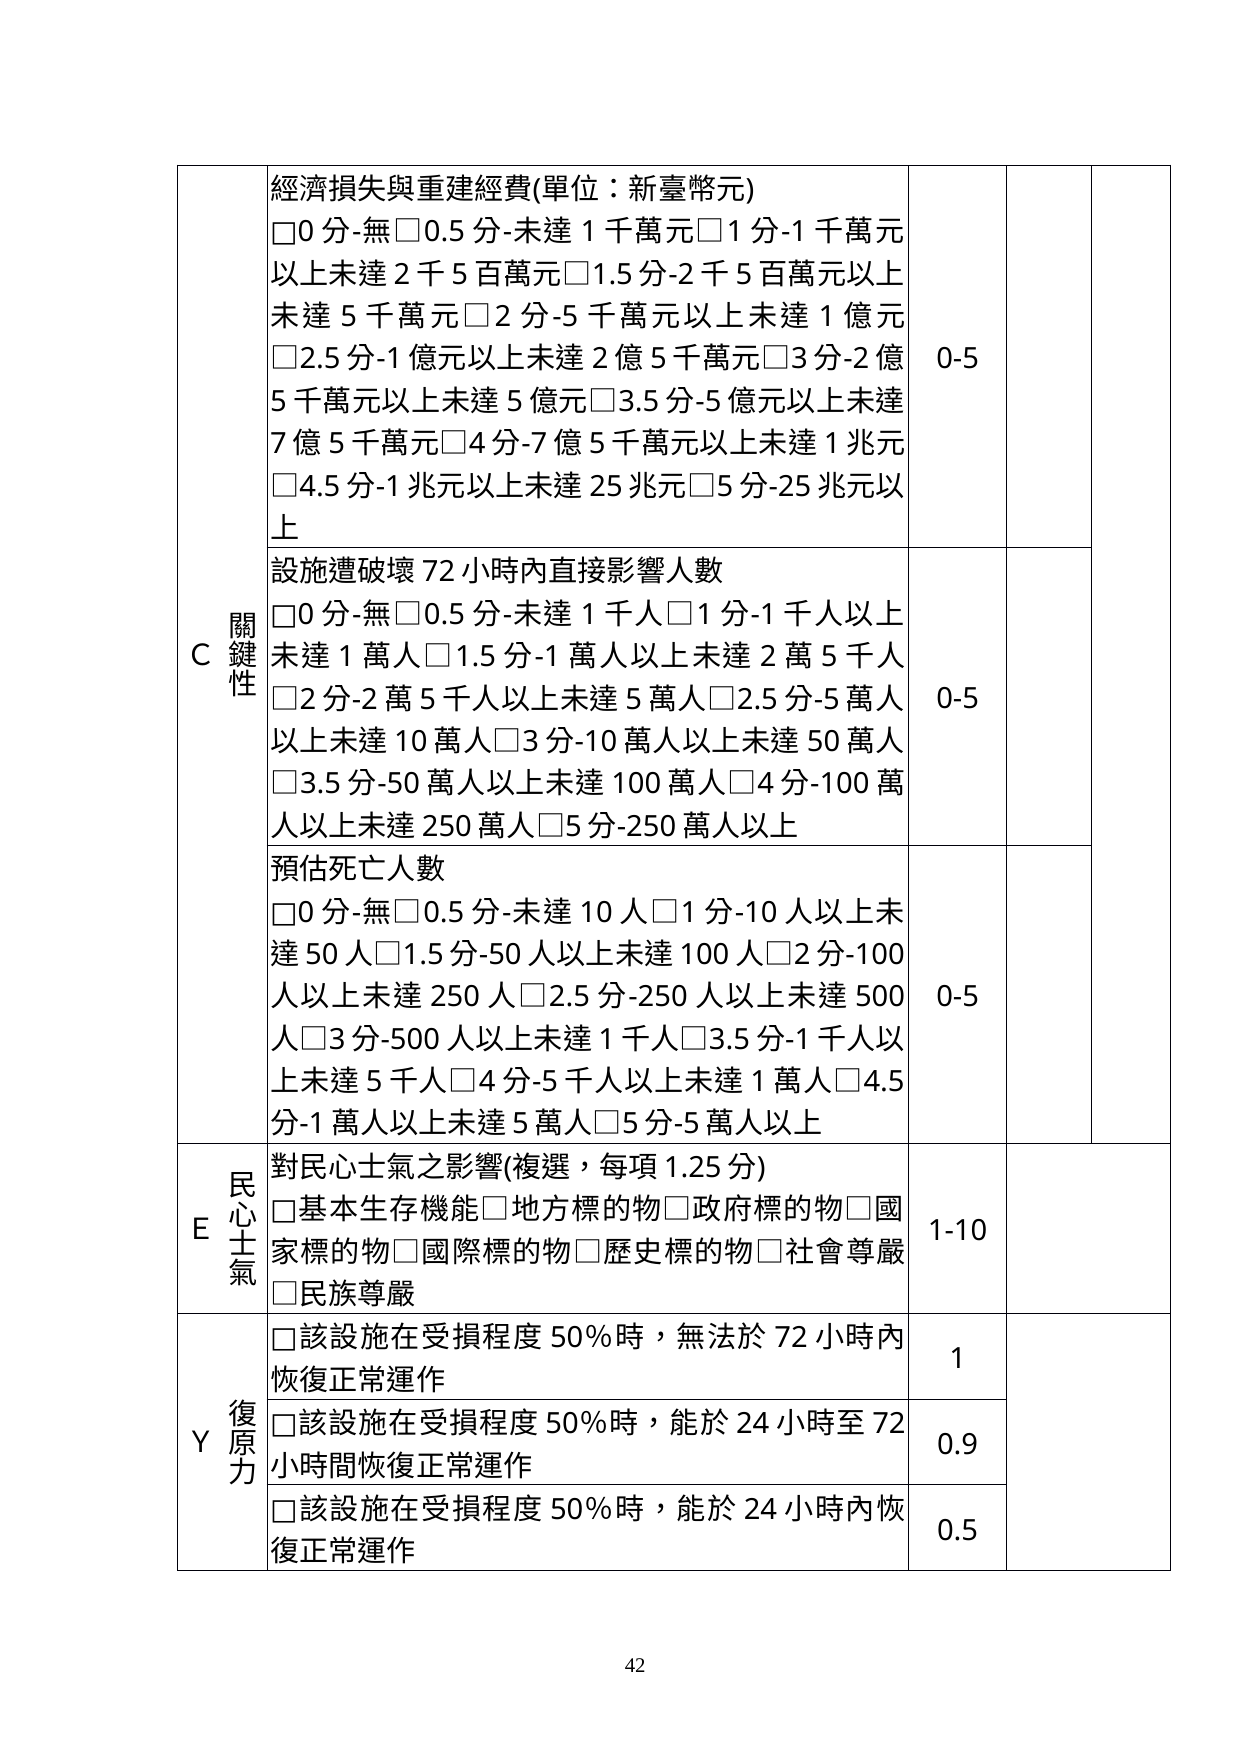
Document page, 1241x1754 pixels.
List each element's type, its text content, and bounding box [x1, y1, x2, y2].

table_cell 民心士氣 Ｅ [178, 1144, 267, 1313]
table_header [1007, 166, 1091, 547]
table_cell 0.9 [909, 1400, 1006, 1484]
table_header 關鍵性 Ｃ [178, 166, 267, 1142]
table_header 0-5 [909, 166, 1006, 547]
table_cell 1 [909, 1314, 1006, 1399]
table_cell 預估死亡人數 □0分-無□0.5分-未達10人□1分-10人以上未達50人□1.5分-50人以上未達100人□2分-100人以上未達250人□2.5分-250人以上未達500人□3分-500人以上未達1千人□3.5分-1千人以上未達5千人□4分-5千人以上未達1萬人□4.5分-1萬人以上未達5萬人□5分-5萬人以上 [268, 846, 908, 1142]
table_cell 0-5 [909, 846, 1006, 1142]
table_cell 0.5 [909, 1485, 1006, 1570]
table_cell 1-10 [909, 1144, 1006, 1313]
table_cell [1007, 1144, 1170, 1313]
table_header [1092, 166, 1170, 1142]
table_cell □該設施在受損程度50％時，能於24小時內恢復正常運作 [268, 1485, 908, 1570]
table_cell [1007, 548, 1091, 845]
table_cell 對民心士氣之影響(複選，每項1.25分) □基本生存機能□地方標的物□政府標的物□國家標的物□國際標的物□歷史標的物□社會尊嚴□民族尊嚴 [268, 1144, 908, 1313]
table_header 經濟損失與重建經費(單位：新臺幣元) □0分-無□0.5分-未達1千萬元□1分-1千萬元以上未達2千5百萬元□1.5分-2千5百萬元以上未達5千萬元□2分-5千萬元以上未達1億元□2.5分-1億元以上未達2億5千萬元□3分-2億5千萬元以上未達5億元□3.5分-5億元以上未達7億5千萬元□4分-7億5千萬元以上未達1兆元□4.5分-1兆元以上未達25兆元□5分-25兆元以上 [268, 166, 908, 547]
table_cell 設施遭破壞72小時內直接影響人數 □0分-無□0.5分-未達1千人□1分-1千人以上未達1萬人□1.5分-1萬人以上未達2萬5千人□2分-2萬5千人以上未達5萬人□2.5分-5萬人以上未達10萬人□3分-10萬人以上未達50萬人□3.5分-50萬人以上未達100萬人□4分-100萬人以上未達250萬人□5分-250萬人以上 [268, 548, 908, 845]
table_cell [1007, 1314, 1170, 1570]
table_cell 復原力 Ｙ [178, 1314, 267, 1570]
table_cell □該設施在受損程度50％時，能於24小時至72小時間恢復正常運作 [268, 1400, 908, 1484]
table_cell [1007, 846, 1091, 1142]
table_cell □該設施在受損程度50％時，無法於72小時內恢復正常運作 [268, 1314, 908, 1399]
table_cell 0-5 [909, 548, 1006, 845]
